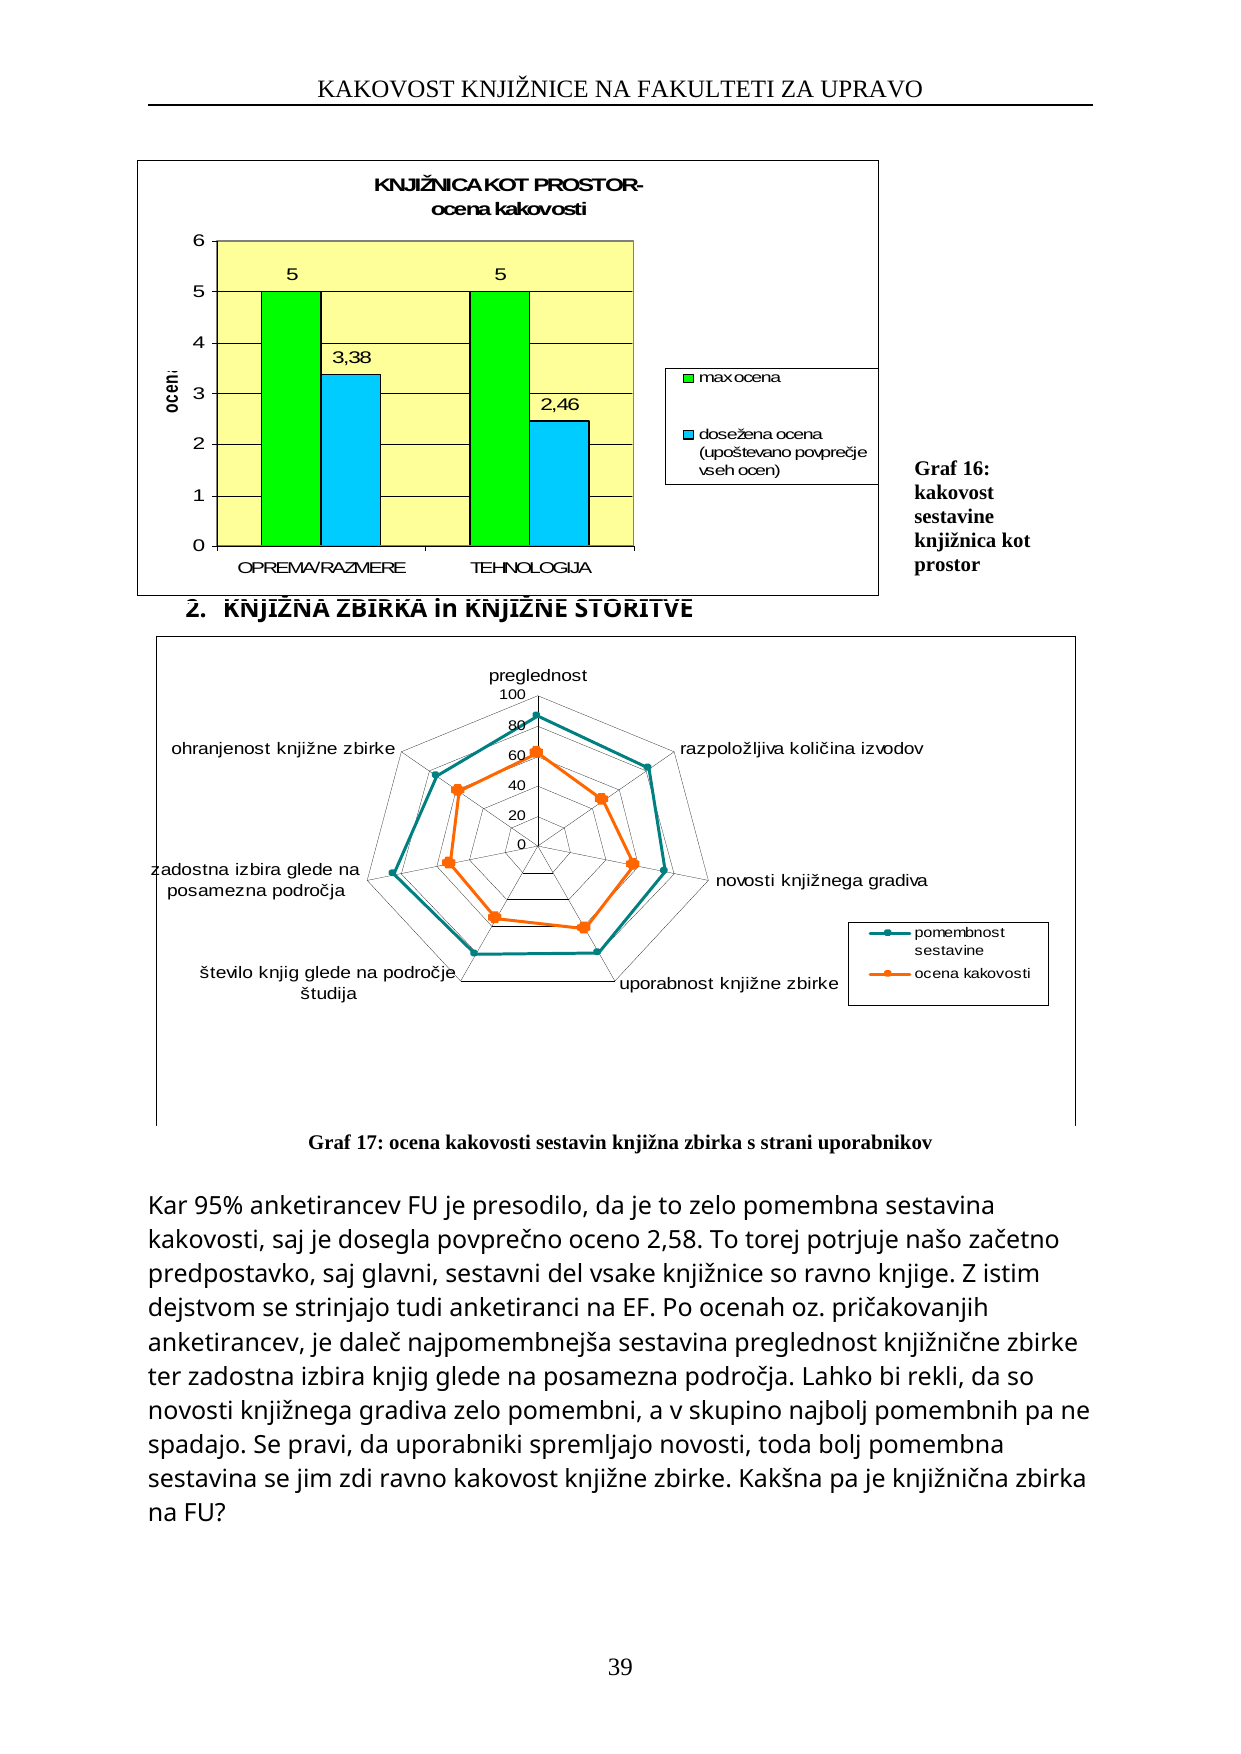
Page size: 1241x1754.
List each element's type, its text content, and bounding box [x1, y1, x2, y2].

list KNJIŽNA ZBIRKA in KNJIŽNE STORITVE [185, 590, 898, 624]
text Graf 6: kakovost sestavine knjižnica kot prostor [914, 456, 1072, 576]
text Kar 95% anketirancev FU je presodilo, da je to zelo pomembna sestavina kakovosti, saj je dosegla povprečno oceno 2,58. To torej potrjuje našo začetno predpostavko, saj glavni, sestavni del vsake knjižnice so ravno knjige. Z istim dejstvom se strinjajo tudi anketiranci na EF. Po ocenah oz. pričakovanjih anketirancev, je daleč najpomembnejša sestavina preglednost knjižnične zbirke ter zadostna izbira knjig glede na posamezna področja. Lahko bi rekli, da so novosti knjižnega gradiva zelo pomembni, a v skupino najbolj pomembnih pa ne spadajo. Se pravi, da uporabniki spremljajo novosti, toda bolj pomembna sestavina se jim zdi ravno kakovost knjižne zbirke. Kakšna pa je knjižnična zbirka na FU? [148, 1188, 1093, 1528]
text Graf 7: ocena kakovosti sestavin knjižna zbirka s strani uporabnikov [148, 624, 1093, 1154]
